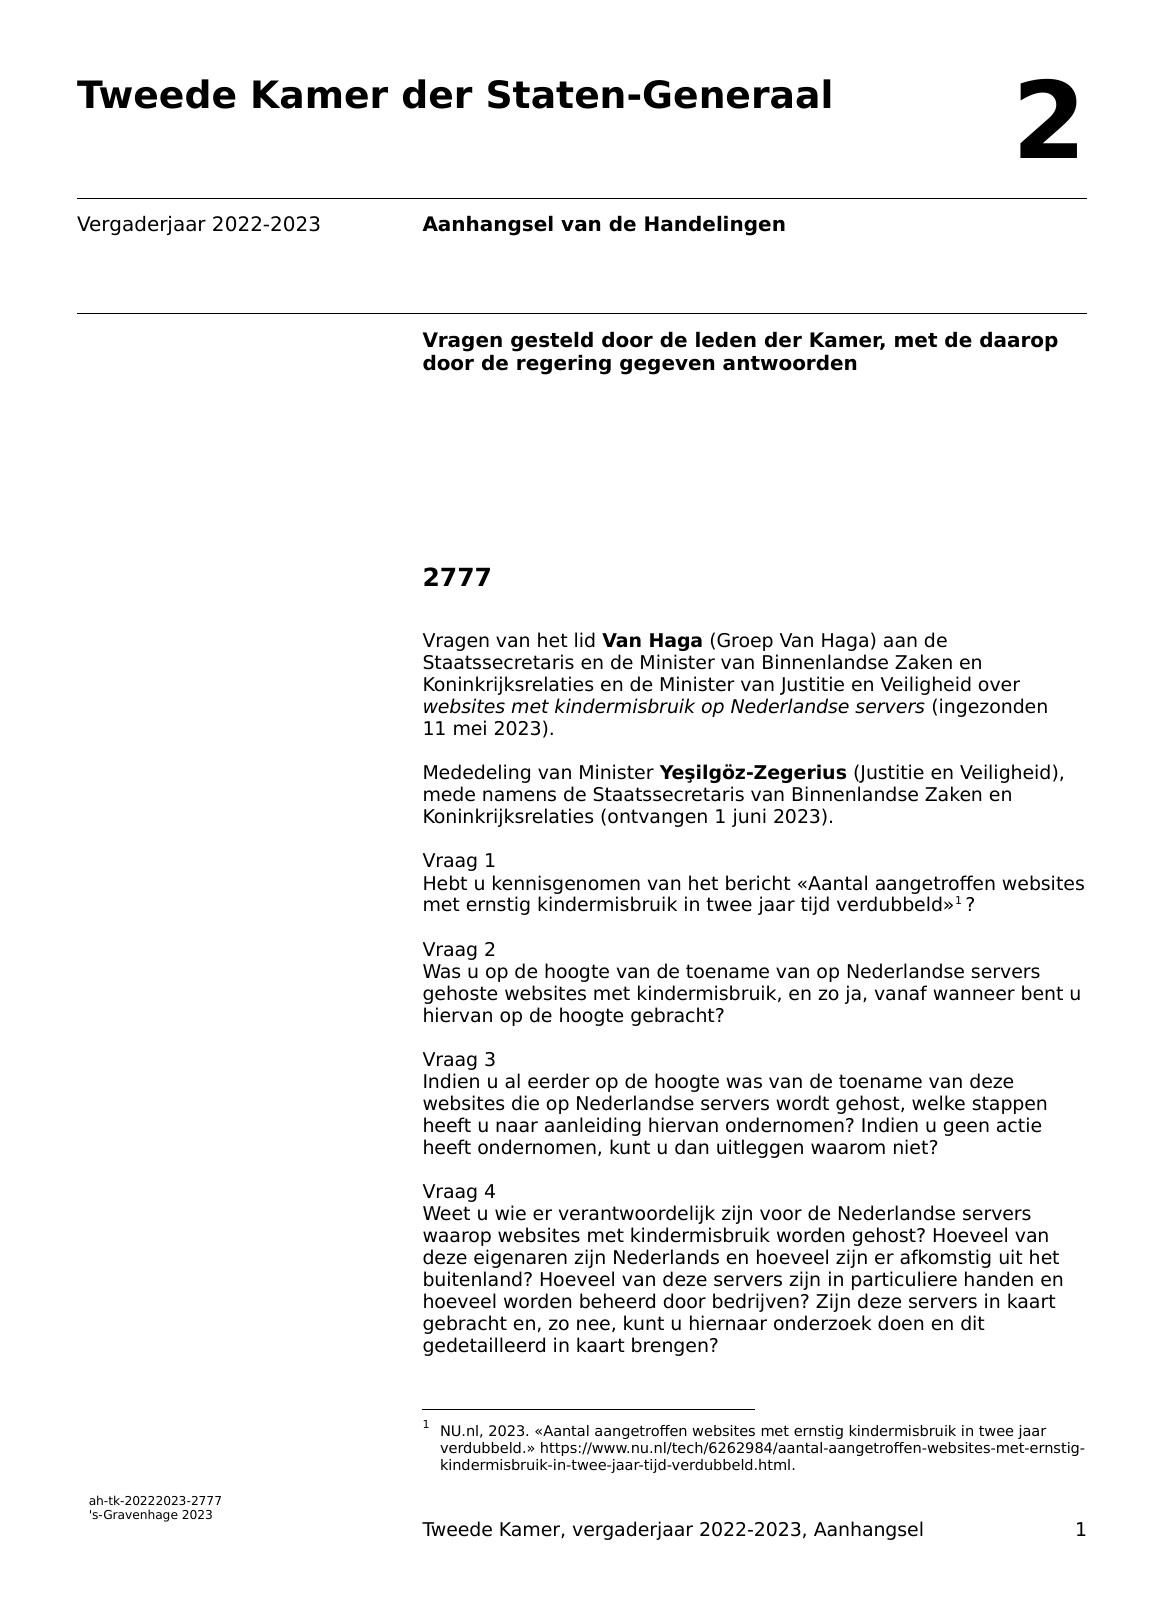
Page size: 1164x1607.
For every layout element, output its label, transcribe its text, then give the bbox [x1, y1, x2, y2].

text Vraag 4 [422, 1181, 1087, 1203]
text Vraag 1 [422, 850, 1087, 872]
table_cell Vragen gesteld door de leden der Kamer, met de daarop door de regering gegeven antwoorden [422, 314, 1087, 375]
text 2777 [422, 563, 1087, 592]
table_header 2 [886, 59, 1087, 198]
table_cell Vergaderjaar 2022-2023 [77, 199, 422, 313]
text Weet u wie er verantwoordelijk zijn voor de Nederlandse servers waarop websites met kindermisbruik worden gehost? Hoeveel van deze eigenaren zijn Nederlands en hoeveel zijn er afkomstig uit het buitenland? Hoeveel van deze servers zijn in particuliere handen en hoeveel worden beheerd door bedrijven? Zijn deze servers in kaart gebracht en, zo nee, kunt u hiernaar onderzoek doen en dit gedetailleerd in kaart brengen? [422, 1203, 1087, 1357]
text Mededeling van Minister Yeşilgöz-Zegerius (Justitie en Veiligheid), mede namens de Staatssecretaris van Binnenlandse Zaken en Koninkrijksrelaties (ontvangen 1 juni 2023). [422, 762, 1087, 828]
text ah-tk-20222023-2777 [88, 1494, 323, 1508]
text NU.nl, 2023. «Aantal aangetroffen websites met ernstig kindermisbruik in twee jaar verdubbeld.» https://www.nu.nl/tech/6262984/aantal-aangetroffen-websites-met-ernstig-kindermisbruik-in-twee-jaar-tijd-verdubbeld.html. [422, 1418, 1087, 1474]
text Vragen van het lid Van Haga (Groep Van Haga) aan de Staatssecretaris en de Minister van Binnenlandse Zaken en Koninkrijksrelaties en de Minister van Justitie en Veiligheid over websites met kindermisbruik op Nederlandse servers (ingezonden 11 mei 2023). [422, 630, 1087, 740]
table_cell [77, 314, 422, 375]
text Vraag 2 [422, 938, 1087, 961]
table_header Tweede Kamer der Staten-Generaal [77, 59, 886, 198]
table_cell Aanhangsel van de Handelingen [422, 199, 1087, 313]
text Hebt u kennisgenomen van het bericht «Aantal aangetroffen websites met ernstig kindermisbruik in twee jaar tijd verdubbeld»? [422, 872, 1087, 916]
text Vraag 3 [422, 1049, 1087, 1071]
text Was u op de hoogte van de toename van op Nederlandse servers gehoste websites met kindermisbruik, en zo ja, vanaf wanneer bent u hiervan op de hoogte gebracht? [422, 961, 1087, 1026]
text 's-Gravenhage 2023 [88, 1508, 323, 1522]
text Indien u al eerder op de hoogte was van de toename van deze websites die op Nederlandse servers wordt gehost, welke stappen heeft u naar aanleiding hiervan ondernomen? Indien u geen actie heeft ondernomen, kunt u dan uitleggen waarom niet? [422, 1071, 1087, 1158]
